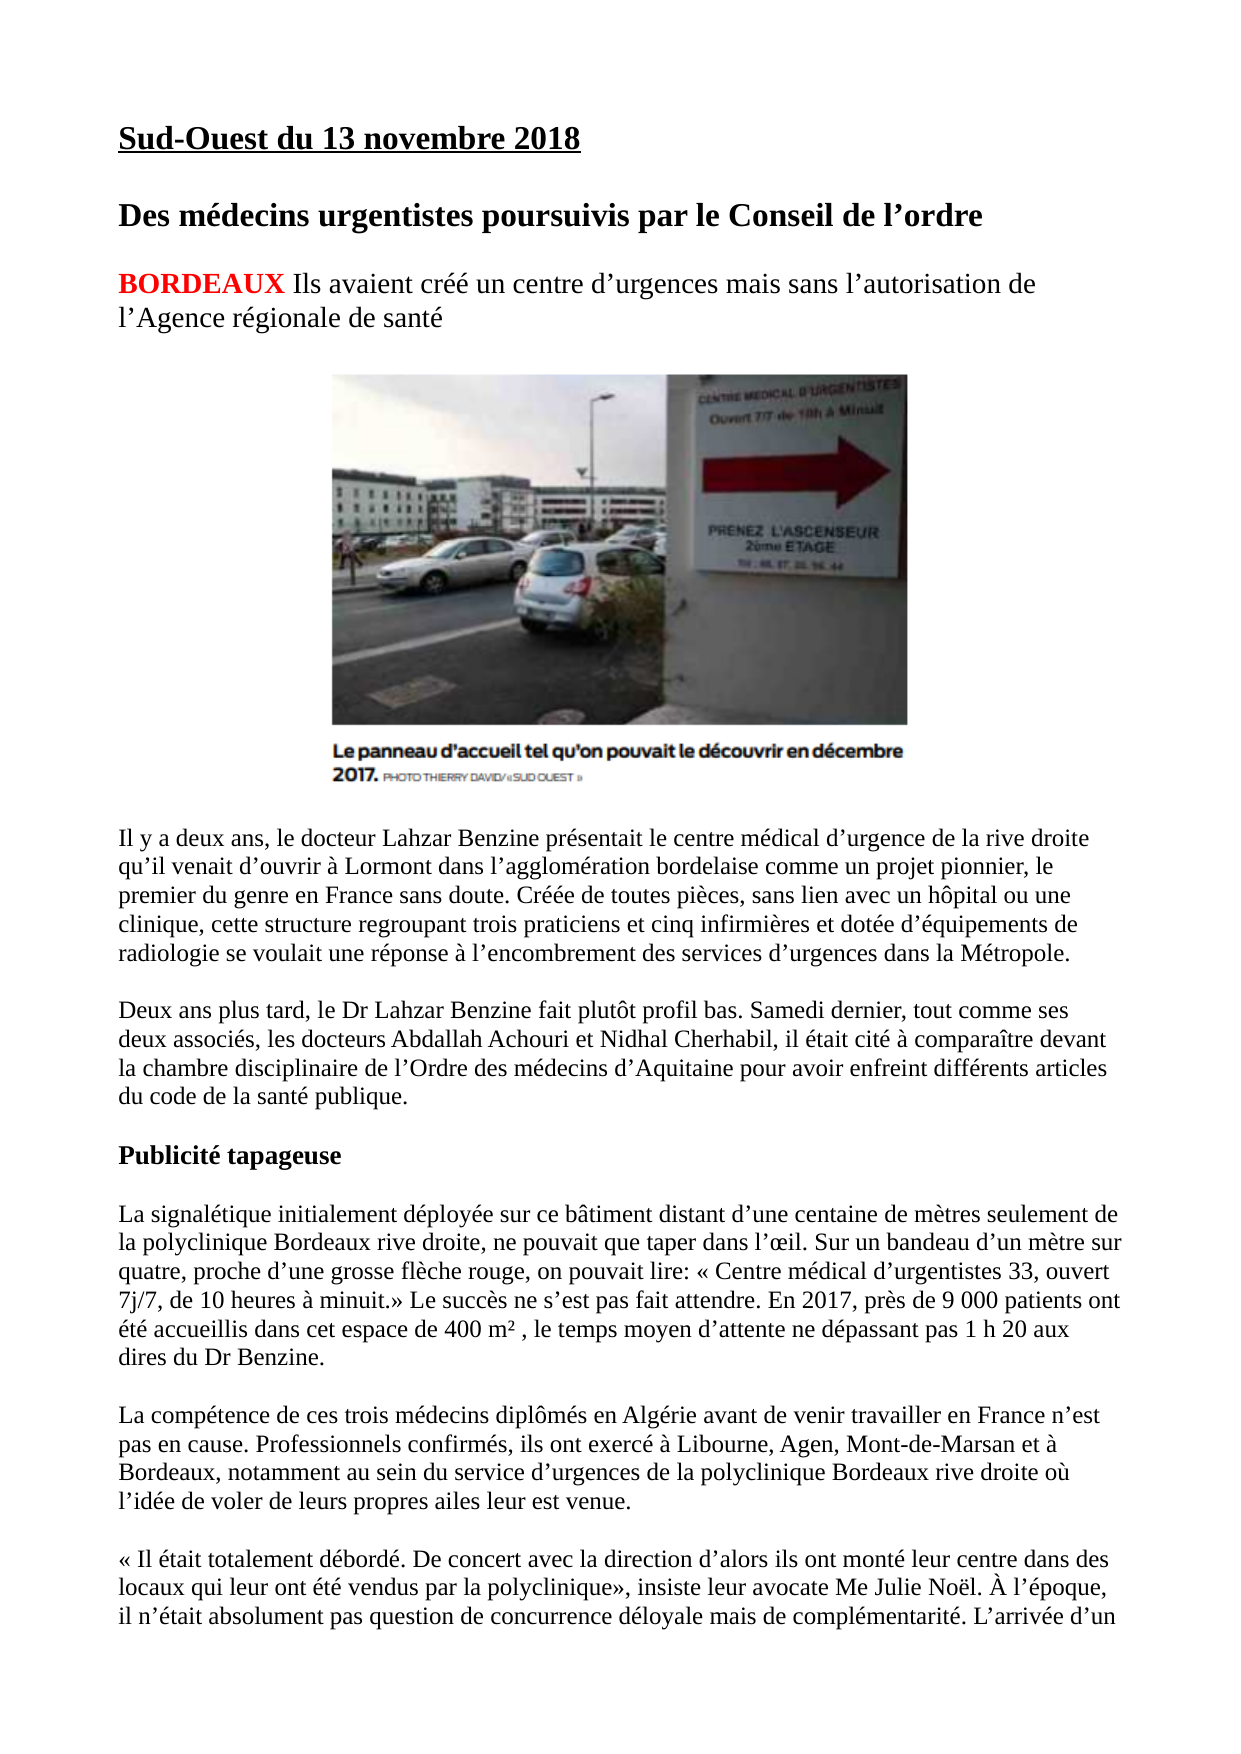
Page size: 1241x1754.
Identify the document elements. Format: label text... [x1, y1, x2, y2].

text BORDEAUX Ils avaient créé un centre d’urgences mais sans l’autorisation de l’Agence régionale de santé [118, 267, 1122, 334]
text Des médecins urgentistes poursuivis par le Conseil de l’ordre [118, 195, 1122, 233]
text La signalétique initialement déployée sur ce bâtiment distant d’une centaine de mètres seulement de la polyclinique Bordeaux rive droite, ne pouvait que taper dans l’œil. Sur un bandeau d’un mètre sur quatre, proche d’une grosse flèche rouge, on pouvait lire: « Centre médical d’urgentistes 33, ouvert 7j/7, de 10 heures à minuit.» Le succès ne s’est pas fait attendre. En 2017, près de 9 000 patients ont été accueillis dans cet espace de 400 m² , le temps moyen d’attente ne dépassant pas 1 h 20 aux dires du Dr Benzine. [118, 1199, 1122, 1371]
text La compétence de ces trois médecins diplômés en Algérie avant de venir travailler en France n’est pas en cause. Professionnels confirmés, ils ont exercé à Libourne, Agen, Mont-de-Marsan et à Bordeaux, notamment au sein du service d’urgences de la polyclinique Bordeaux rive droite où l’idée de voler de leurs propres ailes leur est venue. [118, 1400, 1122, 1515]
text Il y a deux ans, le docteur Lahzar Benzine présentait le centre médical d’urgence de la rive droite qu’il venait d’ouvrir à Lormont dans l’agglomération bordelaise comme un projet pionnier, le premier du genre en France sans doute. Créée de toutes pièces, sans lien avec un hôpital ou une clinique, cette structure regroupant trois praticiens et cinq infirmières et dotée d’équipements de radiologie se voulait une réponse à l’encombrement des services d’urgences dans la Métropole. [118, 823, 1122, 966]
text « Il était totalement débordé. De concert avec la direction d’alors ils ont monté leur centre dans des locaux qui leur ont été vendus par la polyclinique», insiste leur avocate Me Julie Noël. À l’époque, il n’était absolument pas question de concurrence déloyale mais de complémentarité. L’arrivée d’un [118, 1544, 1122, 1630]
picture [323, 367, 917, 794]
text Sud-Ouest du 13 novembre 2018 [118, 118, 1122, 156]
text Deux ans plus tard, le Dr Lahzar Benzine fait plutôt profil bas. Samedi dernier, tout comme ses deux associés, les docteurs Abdallah Achouri et Nidhal Cherhabil, il était cité à comparaître devant la chambre disciplinaire de l’Ordre des médecins d’Aquitaine pour avoir enfreint différents articles du code de la santé publique. [118, 995, 1122, 1110]
text Publicité tapageuse [118, 1139, 1122, 1170]
